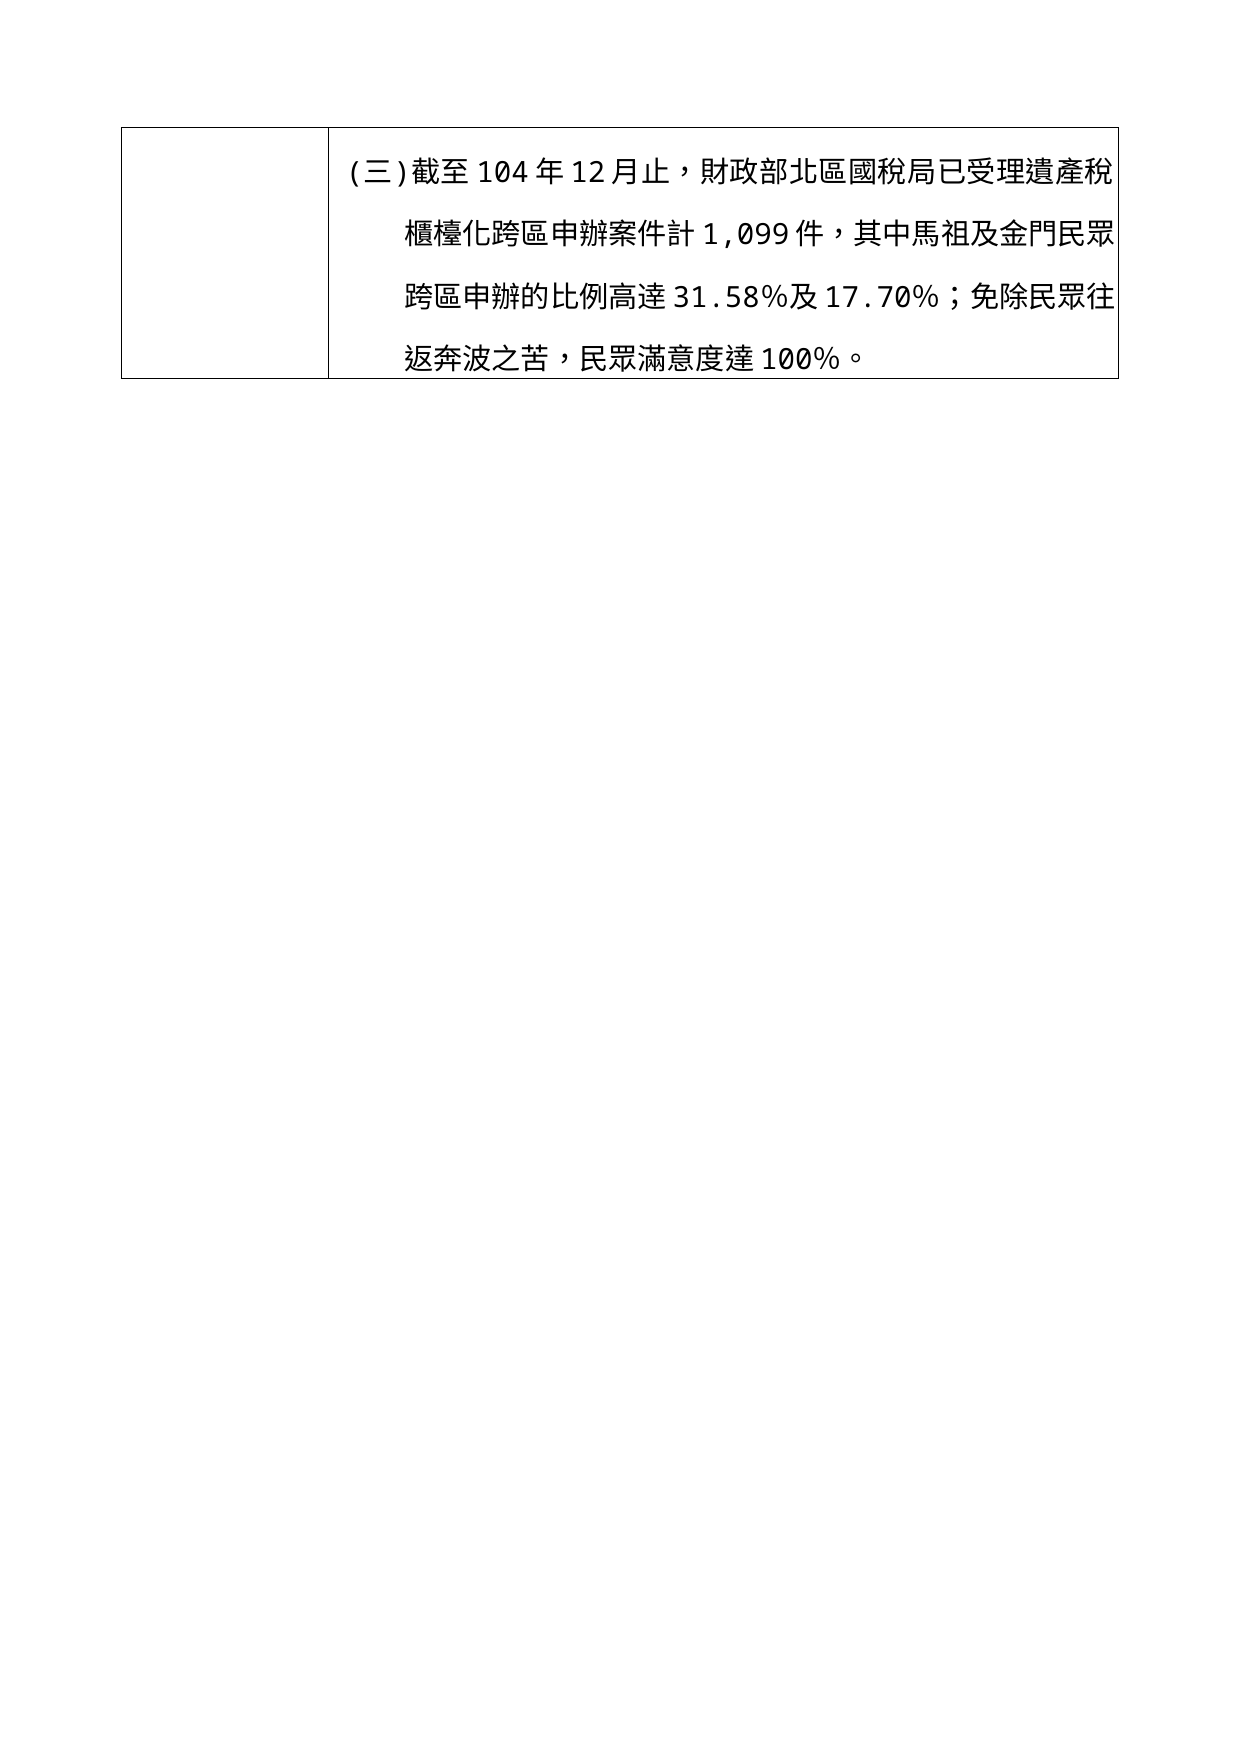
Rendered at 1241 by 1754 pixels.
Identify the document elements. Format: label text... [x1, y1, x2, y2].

table_cell [122, 128, 328, 378]
table_cell (三)截至104年12月止，財政部北區國稅局已受理遺產稅櫃檯化跨區申辦案件計1,099件，其中馬祖及金門民眾跨區申辦的比例高逹31.58％及17.70％；免除民眾往返奔波之苦，民眾滿意度達100％。 [329, 128, 1118, 378]
